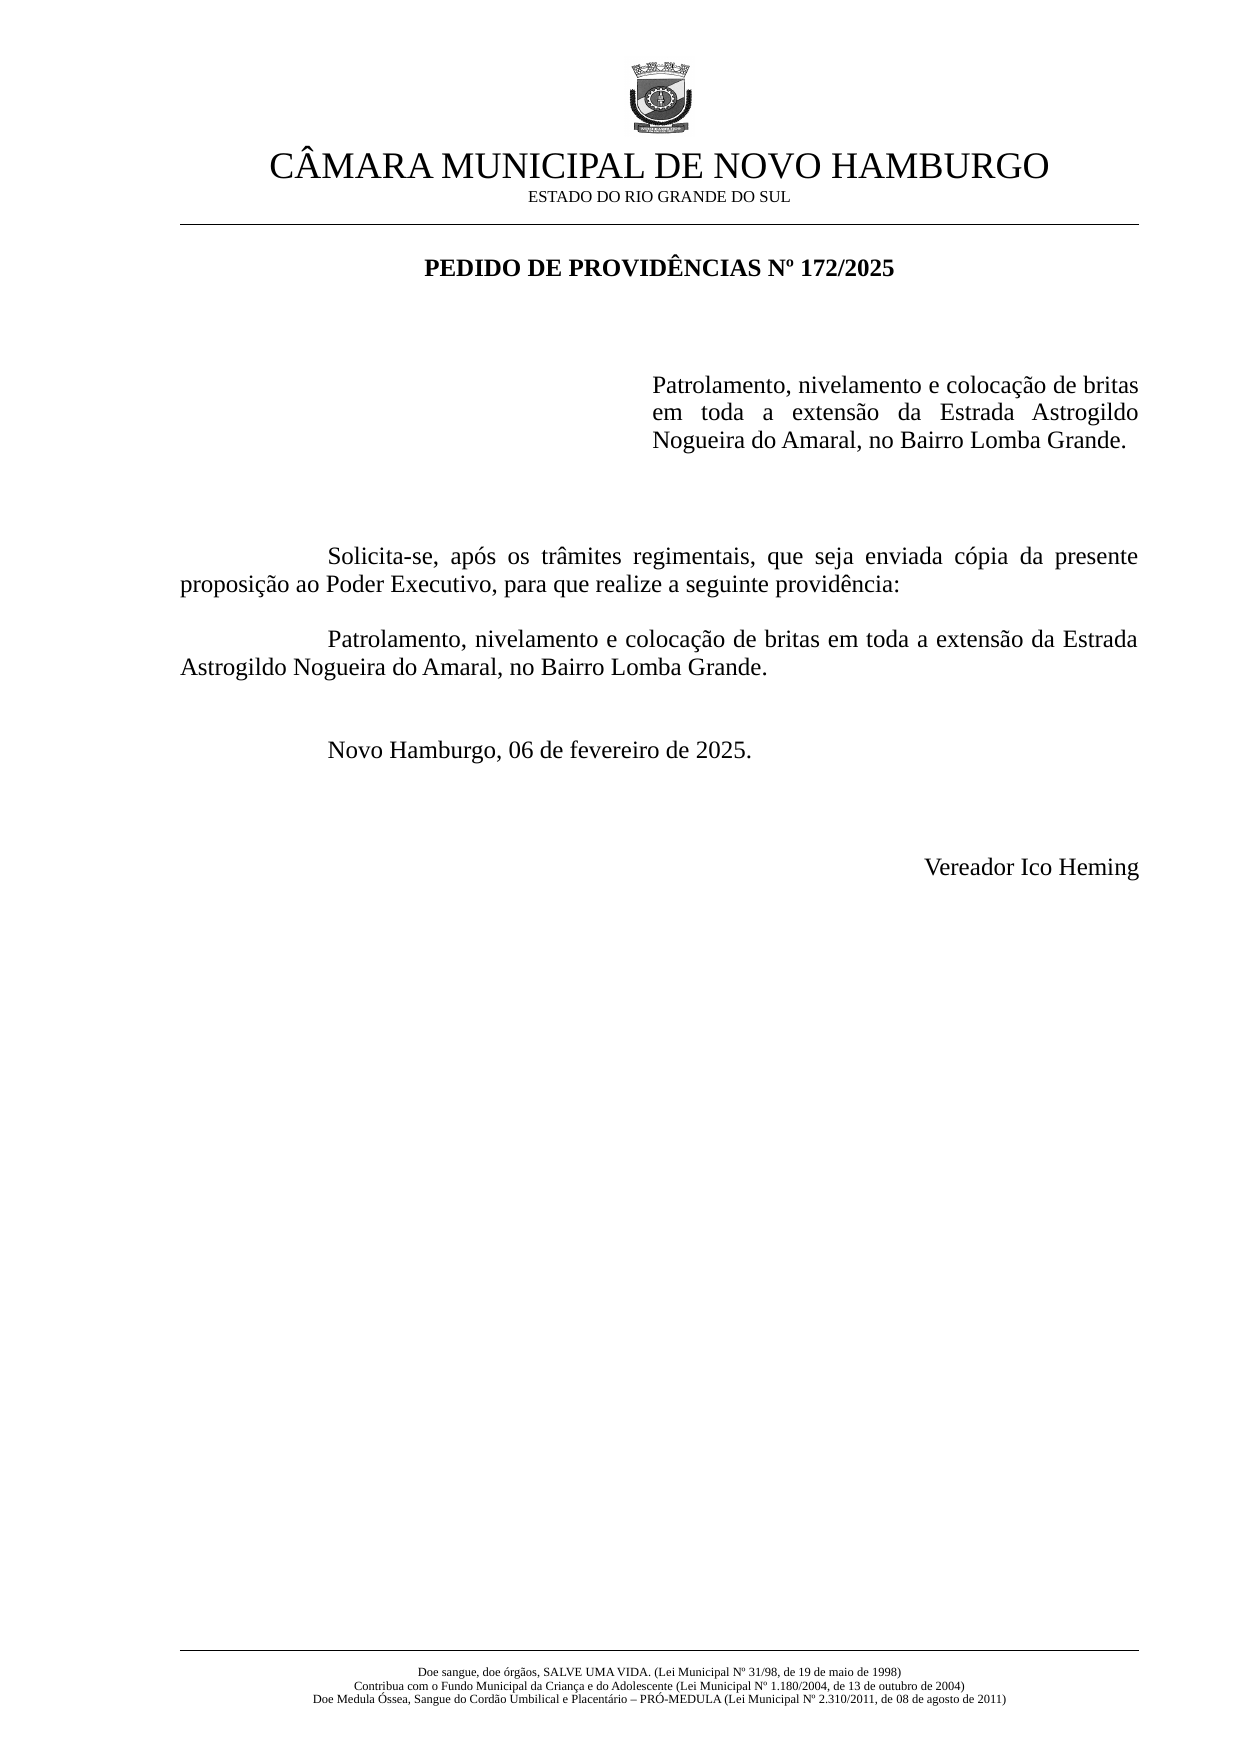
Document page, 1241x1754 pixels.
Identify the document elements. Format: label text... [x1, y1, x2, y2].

text Solicita-se, após os trâmites regimentais, que seja enviada cópia da presente proposição ao Poder Executivo, para que realize a seguinte providência: [180, 542, 1139, 598]
list Patrolamento, nivelamento e colocação de britas em toda a extensão da Estrada Astrogildo Nogueira do Amaral, no Bairro Lomba Grande. [180, 626, 1139, 681]
text Novo Hamburgo, 06 de fevereiro de 2025. [180, 736, 1139, 764]
text PEDIDO DE PROVIDÊNCIAS Nº 172/2025 [180, 254, 1139, 282]
text Vereador Ico Heming [180, 853, 1139, 880]
list Patrolamento, nivelamento e colocação de britas em toda a extensão da Estrada Astrogildo Nogueira do Amaral, no Bairro Lomba Grande. [617, 371, 1139, 454]
